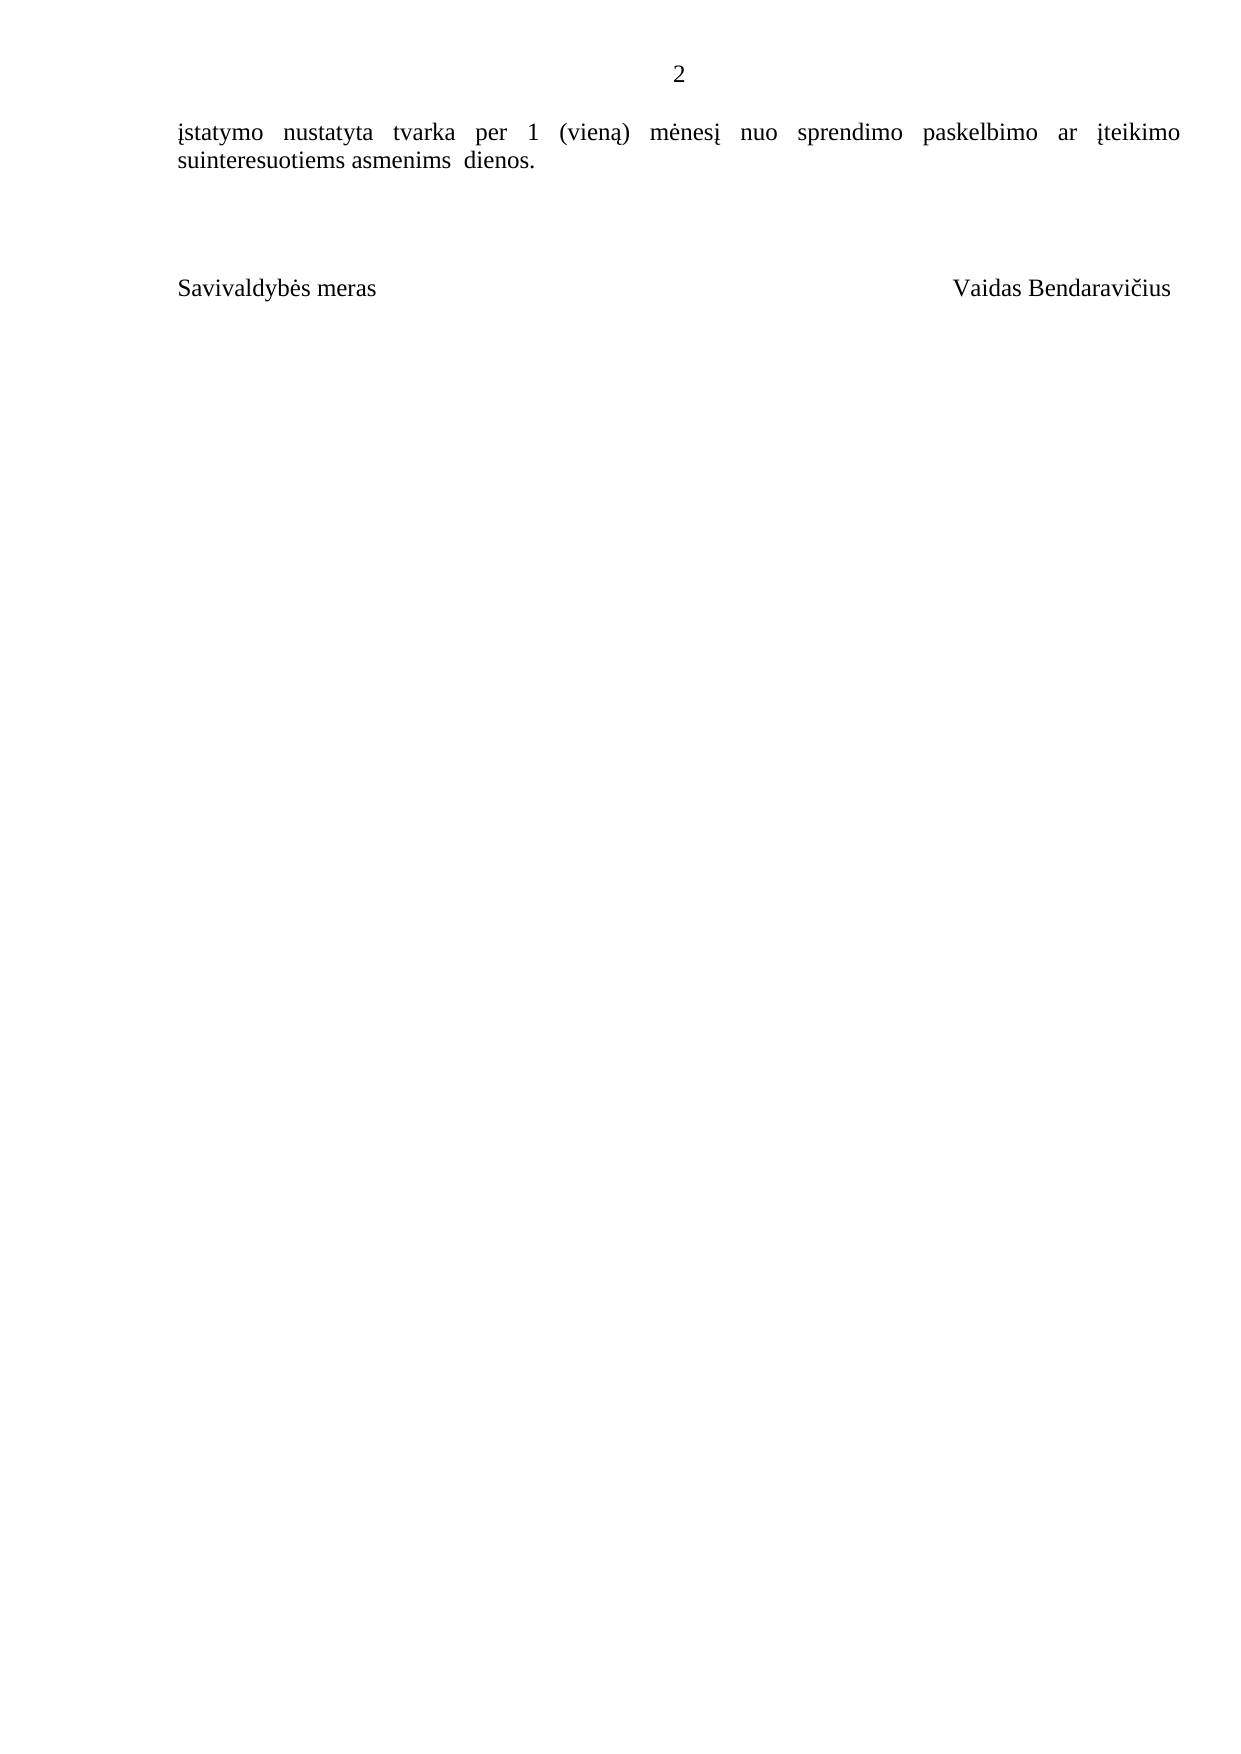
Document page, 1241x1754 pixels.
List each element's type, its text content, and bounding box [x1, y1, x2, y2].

text įstatymo nustatyta tvarka per 1 (vieną) mėnesį nuo sprendimo paskelbimo ar įteikimo suinteresuotiems asmenims dienos. [177, 117, 1181, 174]
text Savivaldybės meras Vaidas Bendaravičius [177, 273, 1181, 302]
